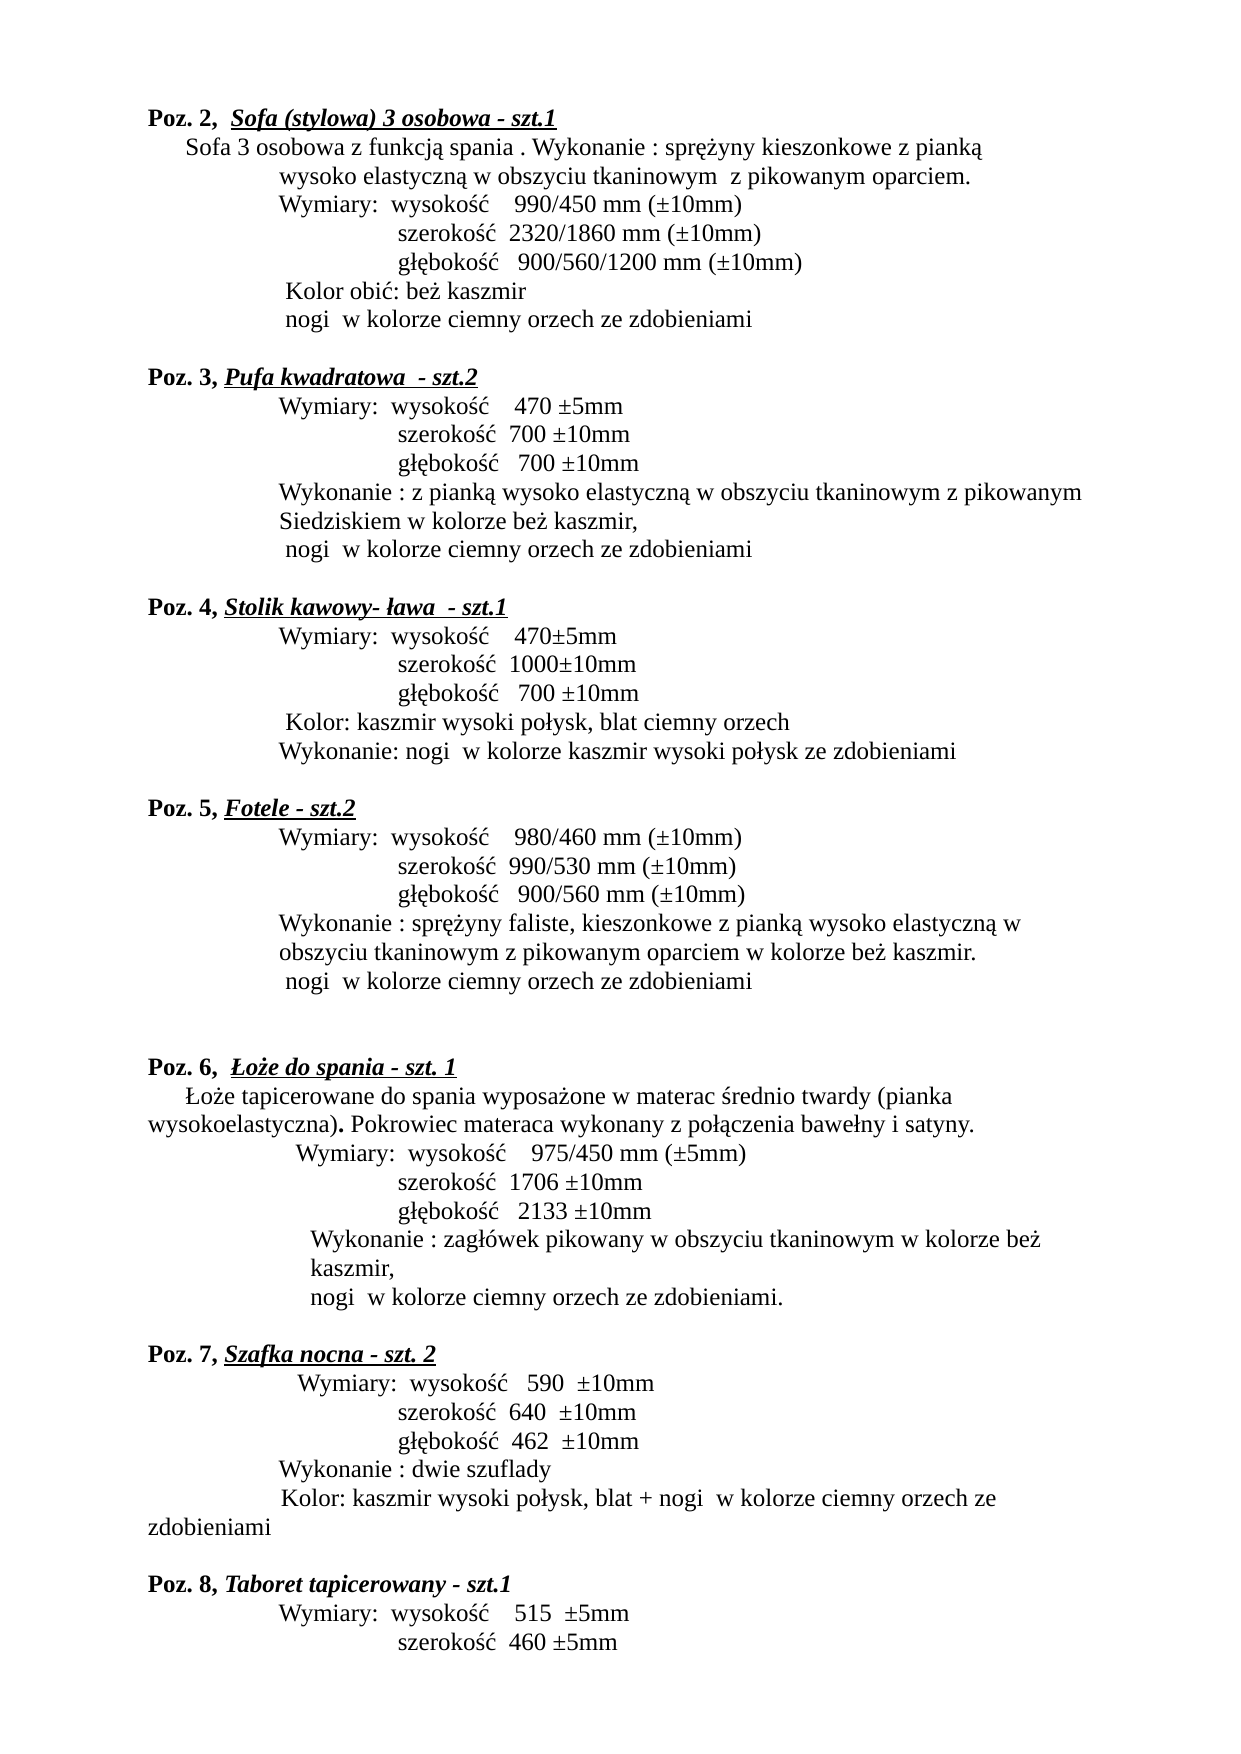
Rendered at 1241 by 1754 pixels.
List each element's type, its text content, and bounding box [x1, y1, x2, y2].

text Poz. 5, Fotele - szt.2 [148, 793, 1092, 822]
text Wykonanie : sprężyny faliste, kieszonkowe z pianką wysoko elastyczną w [148, 908, 1092, 937]
text głębokość 900/560 mm (±10mm) [148, 879, 1092, 908]
text głębokość 900/560/1200 mm (±10mm) [148, 247, 1092, 276]
text Łoże tapicerowane do spania wyposażone w materac średnio twardy (pianka wysokoelastyczna). Pokrowiec materaca wykonany z połączenia bawełny i satyny. [148, 1081, 1092, 1138]
text głębokość 700 ±10mm [148, 448, 1092, 477]
text wysoko elastyczną w obszyciu tkaninowym z pikowanym oparciem. [148, 161, 1092, 189]
text Poz. 6, Łoże do spania - szt. 1 [148, 1052, 1092, 1081]
text głębokość 2133 ±10mm [148, 1196, 1092, 1224]
text nogi w kolorze ciemny orzech ze zdobieniami [148, 966, 1092, 994]
text Poz. 2, Sofa (stylowa) 3 osobowa - szt.1 [148, 103, 1092, 132]
text Poz. 3, Pufa kwadratowa - szt.2 [148, 362, 1092, 391]
text Wykonanie : zagłówek pikowany w obszyciu tkaninowym w kolorze beż kaszmir, [310, 1224, 1092, 1282]
text Wymiary: wysokość 590 ±10mm [148, 1368, 1092, 1397]
text szerokość 700 ±10mm [148, 419, 1092, 448]
text Sofa 3 osobowa z funkcją spania . Wykonanie : sprężyny kieszonkowe z pianką [148, 132, 1092, 161]
text szerokość 640 ±10mm [148, 1397, 1092, 1426]
text nogi w kolorze ciemny orzech ze zdobieniami [148, 304, 1092, 333]
text Poz. 7, Szafka nocna - szt. 2 [148, 1339, 1092, 1368]
text Poz. 8, Taboret tapicerowany - szt.1 [148, 1569, 1092, 1598]
text Wykonanie : z pianką wysoko elastyczną w obszyciu tkaninowym z pikowanym [148, 477, 1092, 506]
text głębokość 700 ±10mm [148, 678, 1092, 707]
text Wymiary: wysokość 470 ±5mm [148, 391, 1092, 419]
text Siedziskiem w kolorze beż kaszmir, [148, 506, 1092, 534]
text Kolor: kaszmir wysoki połysk, blat ciemny orzech [148, 707, 1092, 736]
text Wykonanie: nogi w kolorze kaszmir wysoki połysk ze zdobieniami [148, 736, 1092, 764]
text nogi w kolorze ciemny orzech ze zdobieniami. [148, 1282, 1092, 1311]
text szerokość 460 ±5mm [148, 1627, 1092, 1656]
text Wymiary: wysokość 990/450 mm (±10mm) [148, 189, 1092, 218]
text Poz. 4, Stolik kawowy- ława - szt.1 [148, 592, 1092, 621]
text Kolor: kaszmir wysoki połysk, blat + nogi w kolorze ciemny orzech ze zdobieniami [148, 1483, 1092, 1541]
text Wymiary: wysokość 980/460 mm (±10mm) [148, 822, 1092, 851]
text szerokość 2320/1860 mm (±10mm) [148, 218, 1092, 247]
text nogi w kolorze ciemny orzech ze zdobieniami [148, 534, 1092, 563]
text głębokość 462 ±10mm [148, 1426, 1092, 1454]
text Wymiary: wysokość 515 ±5mm [148, 1598, 1092, 1627]
text Wykonanie : dwie szuflady [148, 1454, 1092, 1483]
text szerokość 1000±10mm [148, 649, 1092, 678]
text Kolor obić: beż kaszmir [148, 276, 1092, 304]
text Wymiary: wysokość 975/450 mm (±5mm) [148, 1138, 1092, 1167]
text obszyciu tkaninowym z pikowanym oparciem w kolorze beż kaszmir. [148, 937, 1092, 966]
text szerokość 990/530 mm (±10mm) [148, 851, 1092, 879]
text szerokość 1706 ±10mm [148, 1167, 1092, 1196]
text Wymiary: wysokość 470±5mm [148, 621, 1092, 649]
